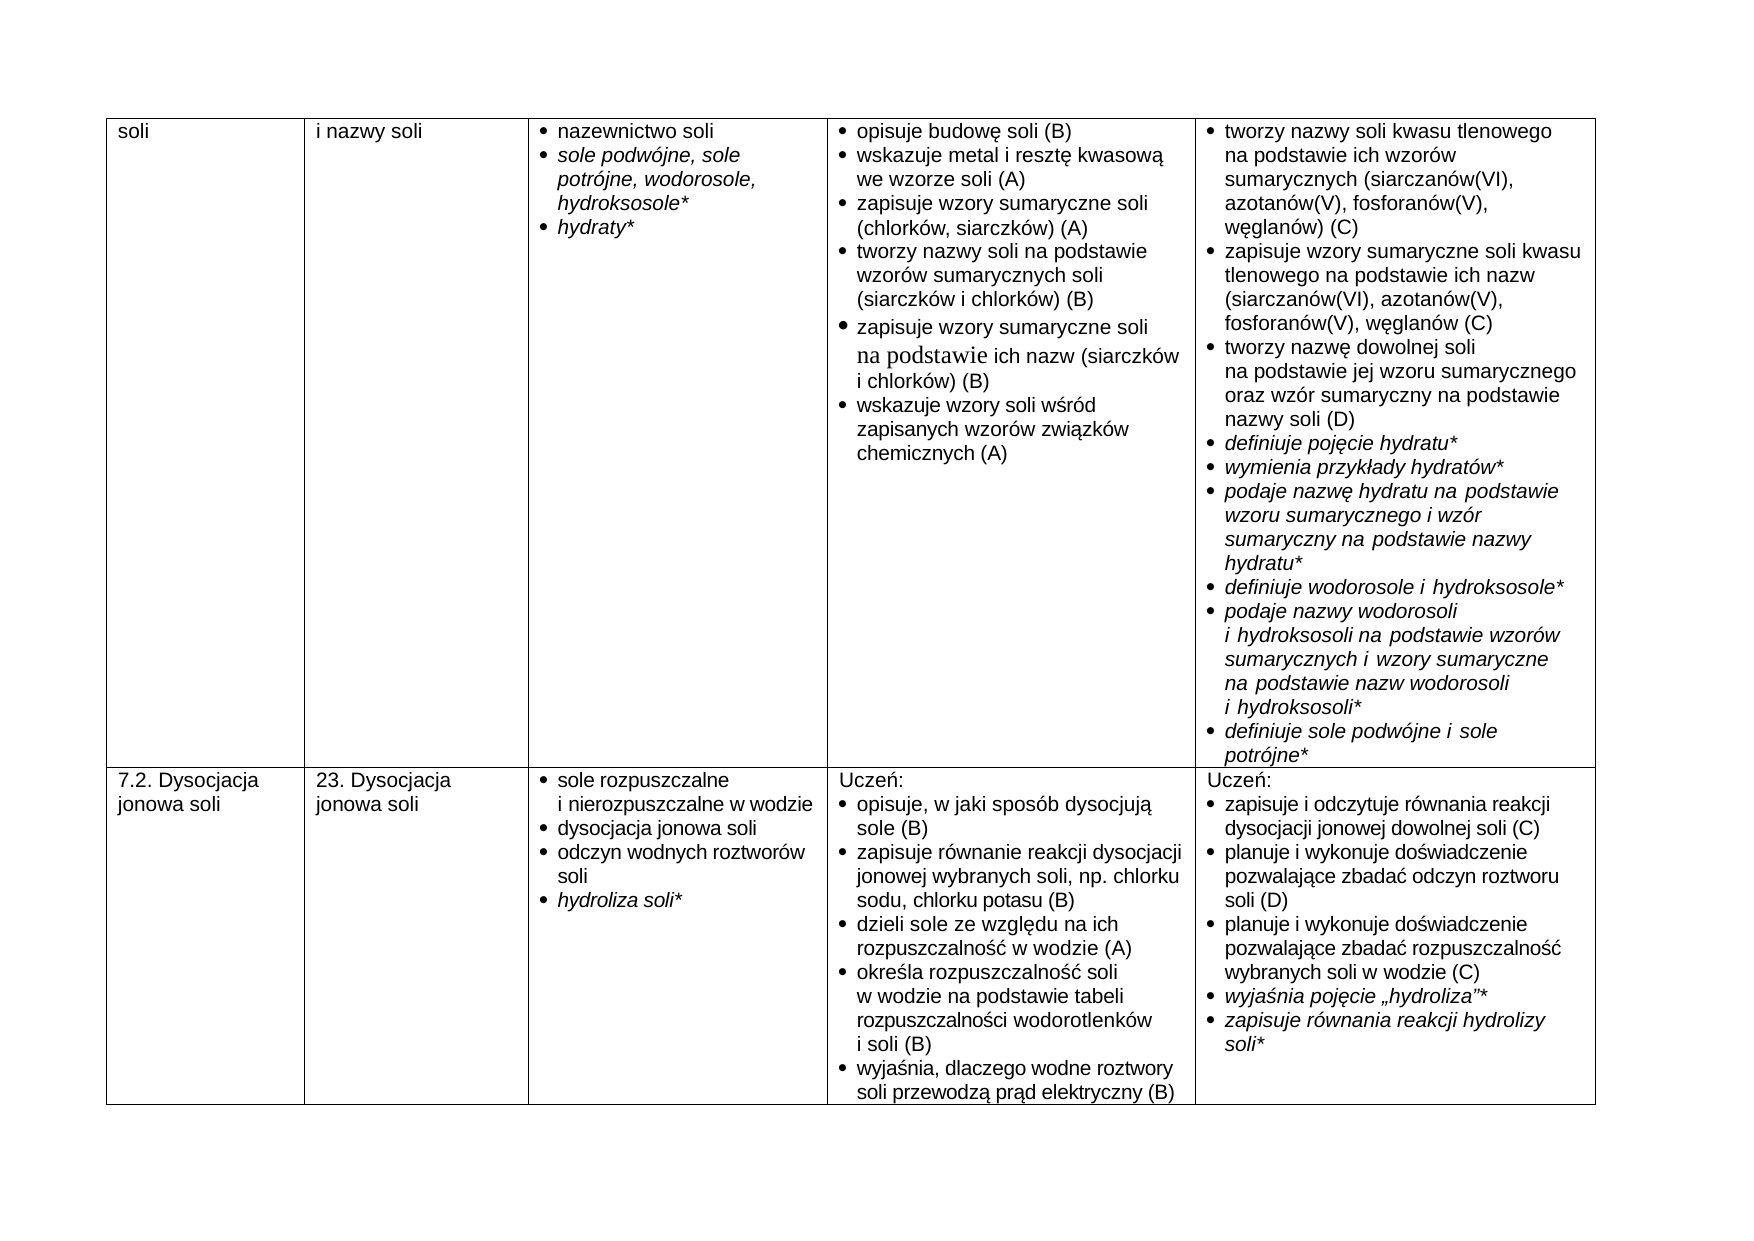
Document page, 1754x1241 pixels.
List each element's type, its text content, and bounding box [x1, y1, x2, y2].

table_cell Uczeń: opisuje, w jaki sposób dysocjują sole (B) zapisuje równanie reakcji dysocjacji jonowej wybranych soli, np. chlorku sodu, chlorku potasu (B) dzieli sole ze względu na ich rozpuszczalność w wodzie (A) określa rozpuszczalność soli w wodzie na podstawie tabeli rozpuszczalności wodorotlenków i soli (B) wyjaśnia, dlaczego wodne roztwory soli przewodzą prąd elektryczny (B) [828, 768, 1195, 1104]
table_cell i nazwy soli [305, 119, 528, 767]
table_cell soli [107, 119, 304, 767]
table_cell sole rozpuszczalne i nierozpuszczalne w wodzie dysocjacja jonowa soli odczyn wodnych roztworów soli hydroliza soli* [529, 768, 827, 1104]
table_cell budowa soli nazewnictwo soli sole podwójne, sole potrójne, wodorosole, hydroksosole* hydraty* [529, 119, 827, 767]
table_cell Uczeń: opisuje budowę soli (B) wskazuje metal i resztę kwasową we wzorze soli (A) zapisuje wzory sumaryczne soli (chlorków, siarczków) (A) tworzy nazwy soli na podstawie wzorów sumarycznych soli (siarczków i chlorków) (B) zapisuje wzory sumaryczne soli na podstawie ich nazw (siarczków i chlorków) (B) wskazuje wzory soli wśród zapisanych wzorów związków chemicznych (A) [828, 119, 1195, 767]
table_cell Uczeń: tworzy nazwy soli kwasu tlenowego na podstawie ich wzorów sumarycznych (siarczanów(VI), azotanów(V), fosforanów(V), węglanów) (C) zapisuje wzory sumaryczne soli kwasu tlenowego na podstawie ich nazw (siarczanów(VI), azotanów(V), fosforanów(V), węglanów (C) tworzy nazwę dowolnej soli na podstawie jej wzoru sumarycznego oraz wzór sumaryczny na podstawie nazwy soli (D) definiuje pojęcie hydratu* wymienia przykłady hydratów* podaje nazwę hydratu na podstawie wzoru sumarycznego i wzór sumaryczny na podstawie nazwy hydratu* definiuje wodorosole i hydroksosole* podaje nazwy wodorosoli i hydroksosoli na podstawie wzorów sumarycznych i wzory sumaryczne na podstawie nazw wodorosoli i hydroksosoli* definiuje sole podwójne i sole potrójne* [1196, 119, 1595, 767]
table_cell 23. Dysocjacja jonowa soli [305, 768, 528, 1104]
table_cell 7.2. Dysocjacja jonowa soli [107, 768, 304, 1104]
table_cell Uczeń: zapisuje i odczytuje równania reakcji dysocjacji jonowej dowolnej soli (C) planuje i wykonuje doświadczenie pozwalające zbadać odczyn roztworu soli (D) planuje i wykonuje doświadczenie pozwalające zbadać rozpuszczalność wybranych soli w wodzie (C) wyjaśnia pojęcie „hydroliza”* zapisuje równania reakcji hydrolizy soli* [1196, 768, 1595, 1104]
